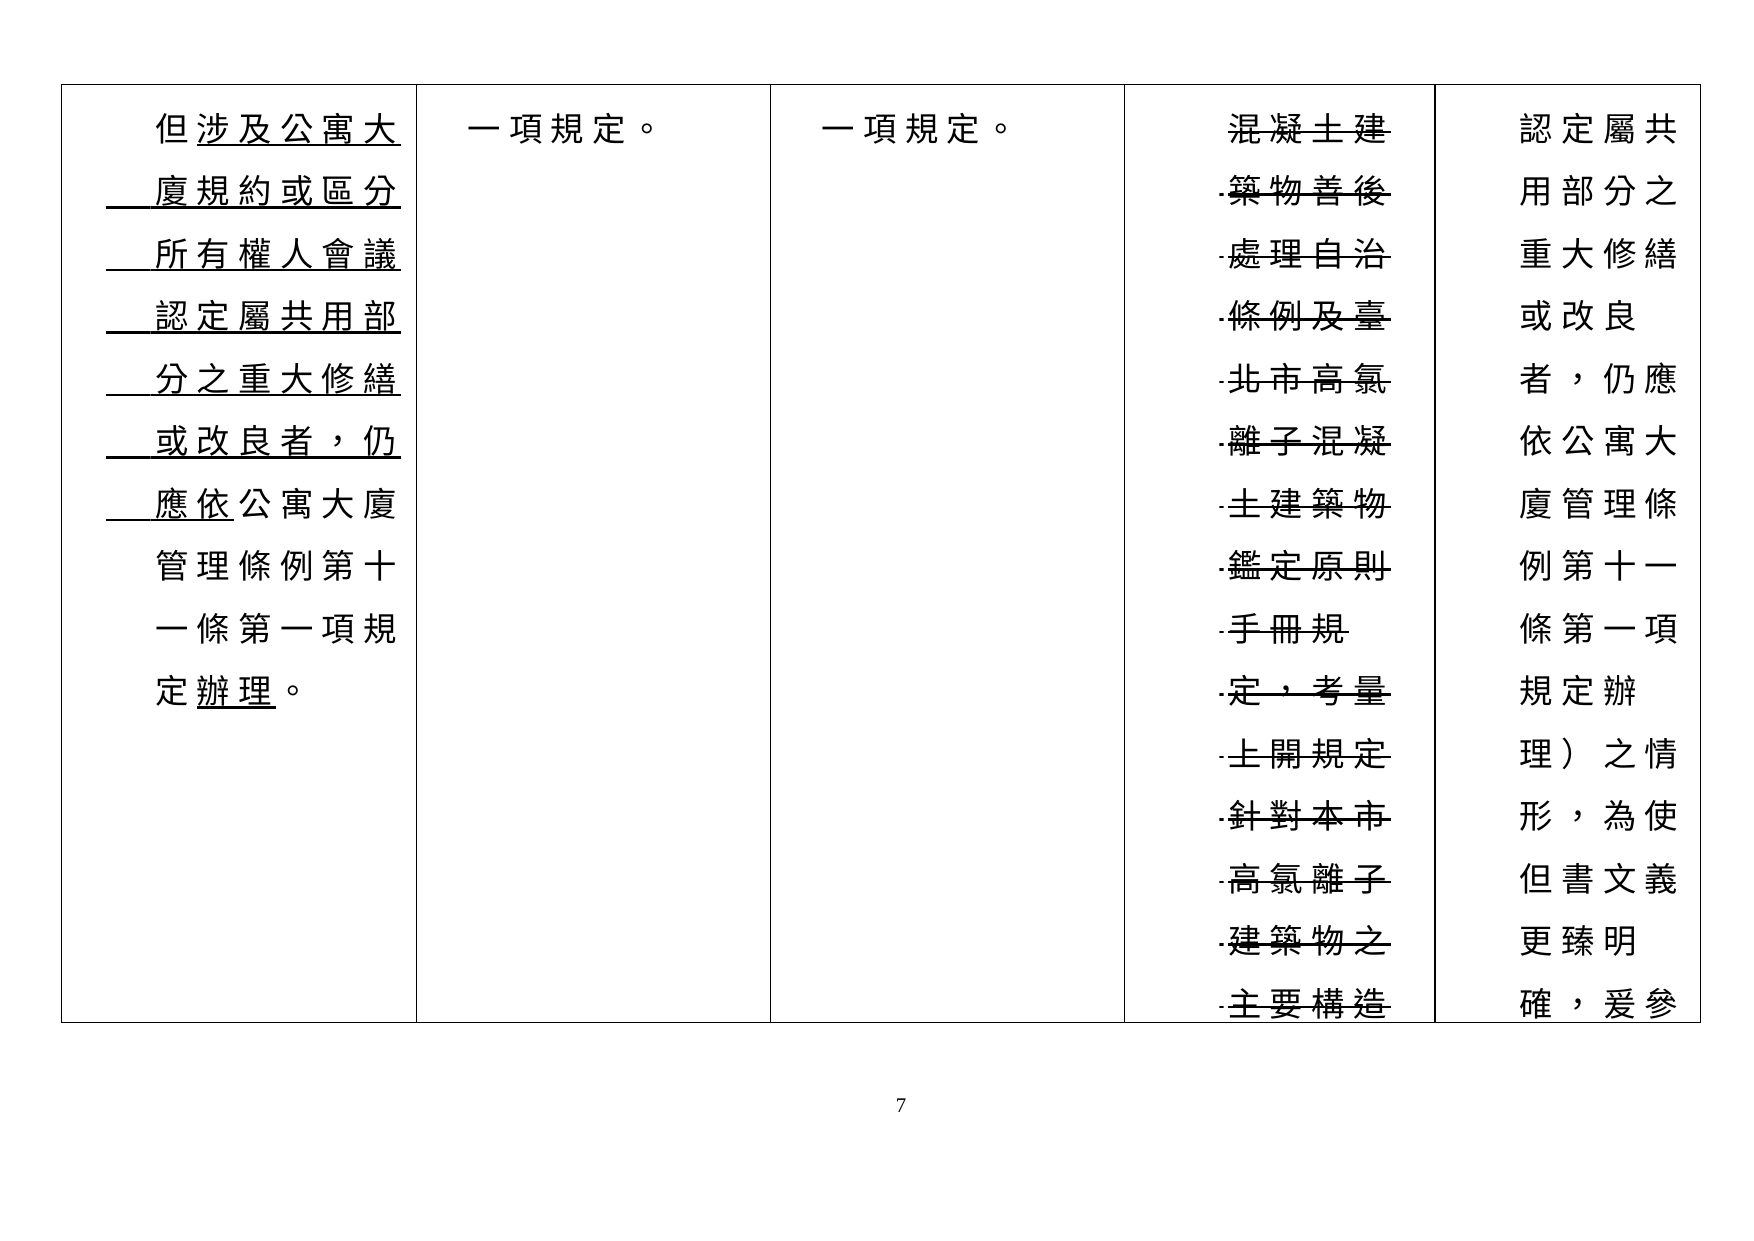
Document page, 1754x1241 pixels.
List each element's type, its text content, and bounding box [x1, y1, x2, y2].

table_cell 一項規定。 [771, 85, 1124, 1022]
table_cell 混凝土建築物善後處理自治條例及臺北市高氯離子混凝土建築物鑑定原則手冊規定，考量上開規定針對本市高氯離子建築物之主要構造 [1125, 85, 1434, 1022]
table_cell 但涉及公寓大廈規約或區分所有權人會議認定屬共用部分之重大修繕或改良者，仍應依公寓大廈管理條例第十一條第一項規定辦理。 [62, 85, 416, 1022]
table_cell 認定屬共用部分之重大修繕或改良者，仍應依公寓大廈管理條例第十一條第一項規定辦理）之情形，為使但書文義更臻明確，爰參 [1436, 85, 1700, 1022]
table_cell 一項規定。 [417, 85, 770, 1022]
